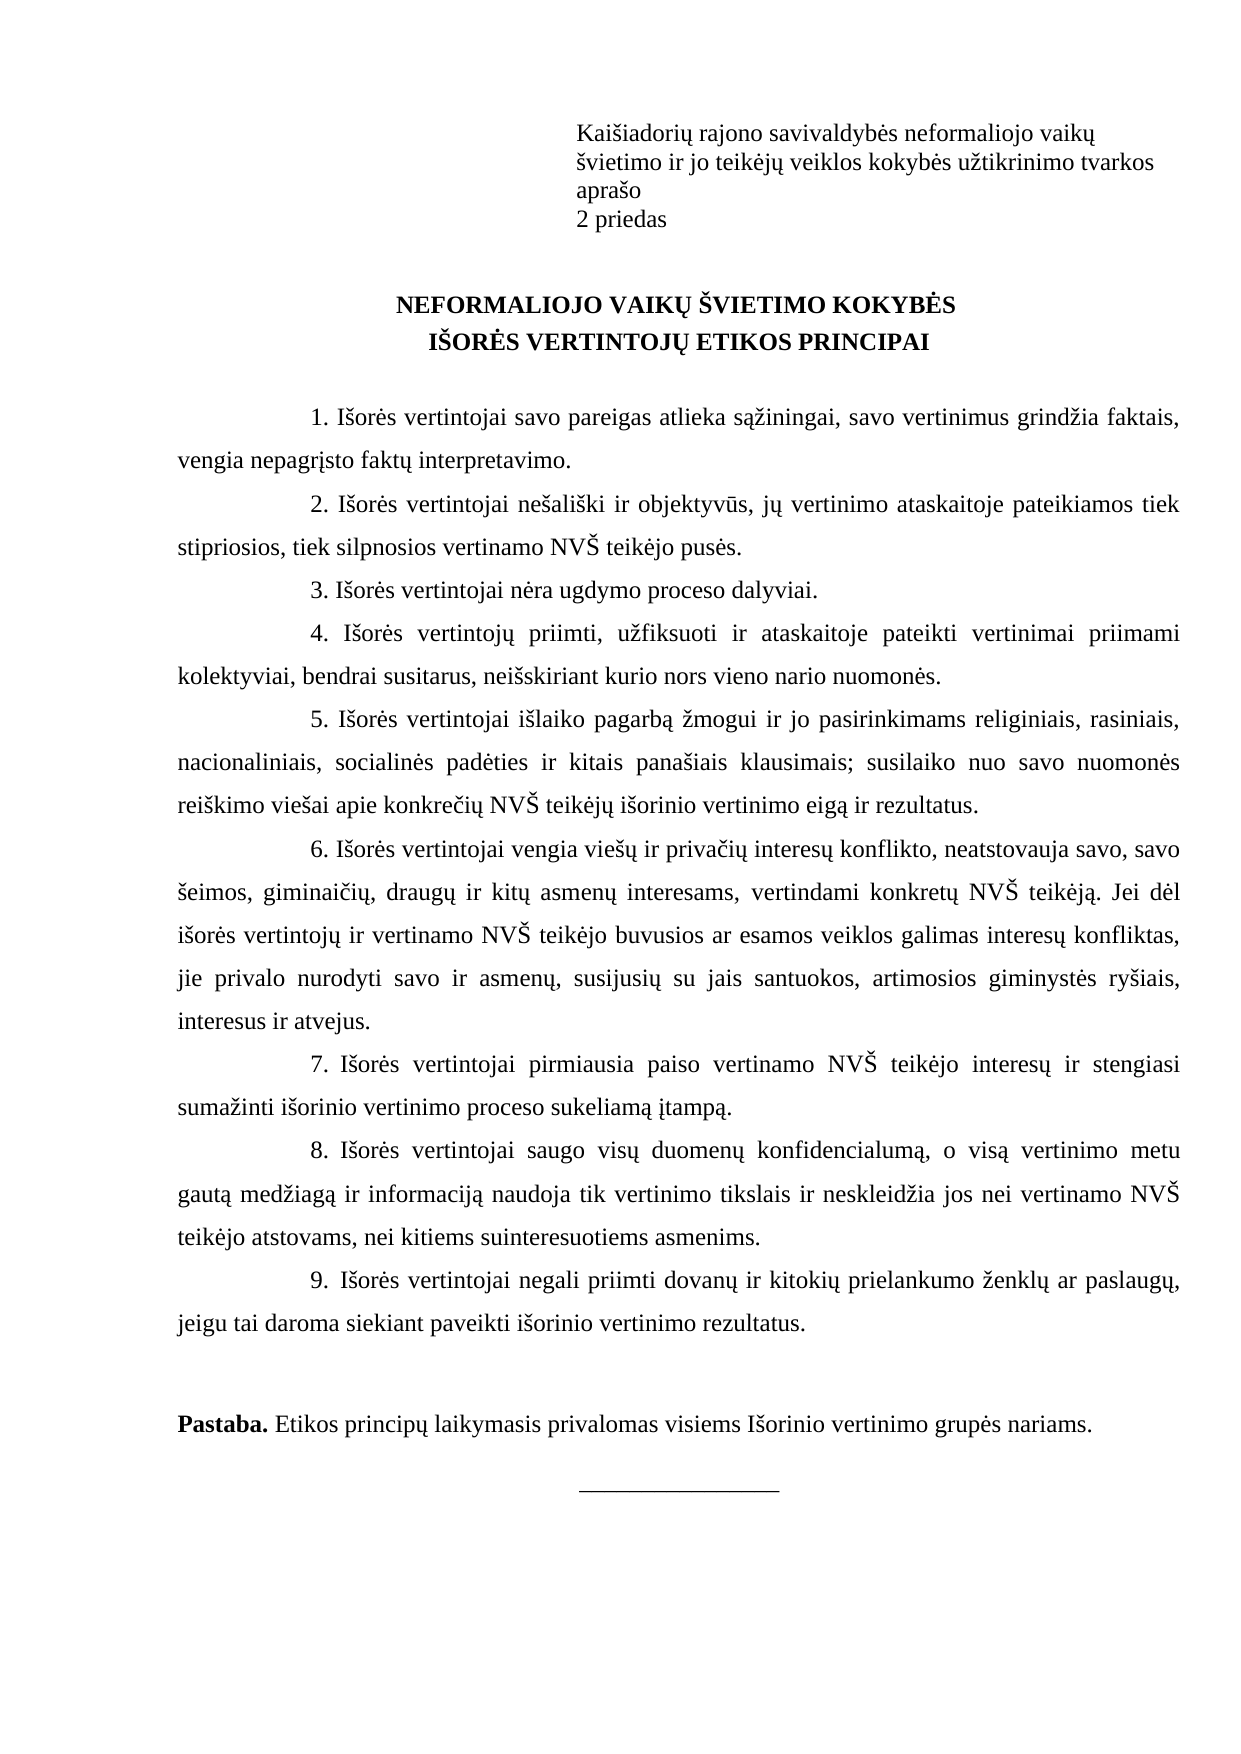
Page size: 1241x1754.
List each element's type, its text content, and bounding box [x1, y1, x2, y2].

text Pastaba. Etikos principų laikymasis privalomas visiems Išorinio vertinimo grupės nariams. [177, 1409, 1181, 1437]
text Kaišiadorių rajono savivaldybės neformaliojo vaikų [576, 118, 1181, 147]
text 1. Išorės vertintojai savo pareigas atlieka sąžiningai, savo vertinimus grindžia faktais, vengia nepagrįsto faktų interpretavimo. [177, 402, 1181, 474]
text 9. Išorės vertintojai negali priimti dovanų ir kitokių prielankumo ženklų ar paslaugų, jeigu tai daroma siekiant paveikti išorinio vertinimo rezultatus. [177, 1265, 1181, 1337]
text 2 priedas [576, 204, 1181, 233]
text IŠORĖS VERTINTOJŲ ETIKOS PRINCIPAI [177, 327, 1181, 355]
text 7. Išorės vertintojai pirmiausia paiso vertinamo NVŠ teikėjo interesų ir stengiasi sumažinti išorinio vertinimo proceso sukeliamą įtampą. [177, 1049, 1181, 1121]
text aprašo [576, 176, 1181, 204]
text 2. Išorės vertintojai nešališki ir objektyvūs, jų vertinimo ataskaitoje pateikiamos tiek stipriosios, tiek silpnosios vertinamo NVŠ teikėjo pusės. [177, 489, 1181, 561]
text NEFORMALIOJO VAIKŲ ŠVIETIMO KOKYBĖS [177, 291, 1181, 319]
text 5. Išorės vertintojai išlaiko pagarbą žmogui ir jo pasirinkimams religiniais, rasiniais, nacionaliniais, socialinės padėties ir kitais panašiais klausimais; susilaiko nuo savo nuomonės reiškimo viešai apie konkrečių NVŠ teikėjų išorinio vertinimo eigą ir rezultatus. [177, 704, 1181, 819]
text švietimo ir jo teikėjų veiklos kokybės užtikrinimo tvarkos [576, 147, 1181, 176]
text 4. Išorės vertintojų priimti, užfiksuoti ir ataskaitoje pateikti vertinimai priimami kolektyviai, bendrai susitarus, neišskiriant kurio nors vieno nario nuomonės. [177, 618, 1181, 690]
text 6. Išorės vertintojai vengia viešų ir privačių interesų konflikto, neatstovauja savo, savo šeimos, giminaičių, draugų ir kitų asmenų interesams, vertindami konkretų NVŠ teikėją. Jei dėl išorės vertintojų ir vertinamo NVŠ teikėjo buvusios ar esamos veiklos galimas interesų konfliktas, jie privalo nurodyti savo ir asmenų, susijusių su jais santuokos, artimosios giminystės ryšiais, interesus ir atvejus. [177, 834, 1181, 1035]
text 8. Išorės vertintojai saugo visų duomenų konfidencialumą, o visą vertinimo metu gautą medžiagą ir informaciją naudoja tik vertinimo tikslais ir neskleidžia jos nei vertinamo NVŠ teikėjo atstovams, nei kitiems suinteresuotiems asmenims. [177, 1136, 1181, 1251]
text ________________ [177, 1466, 1181, 1495]
text 3. Išorės vertintojai nėra ugdymo proceso dalyviai. [177, 575, 1181, 604]
